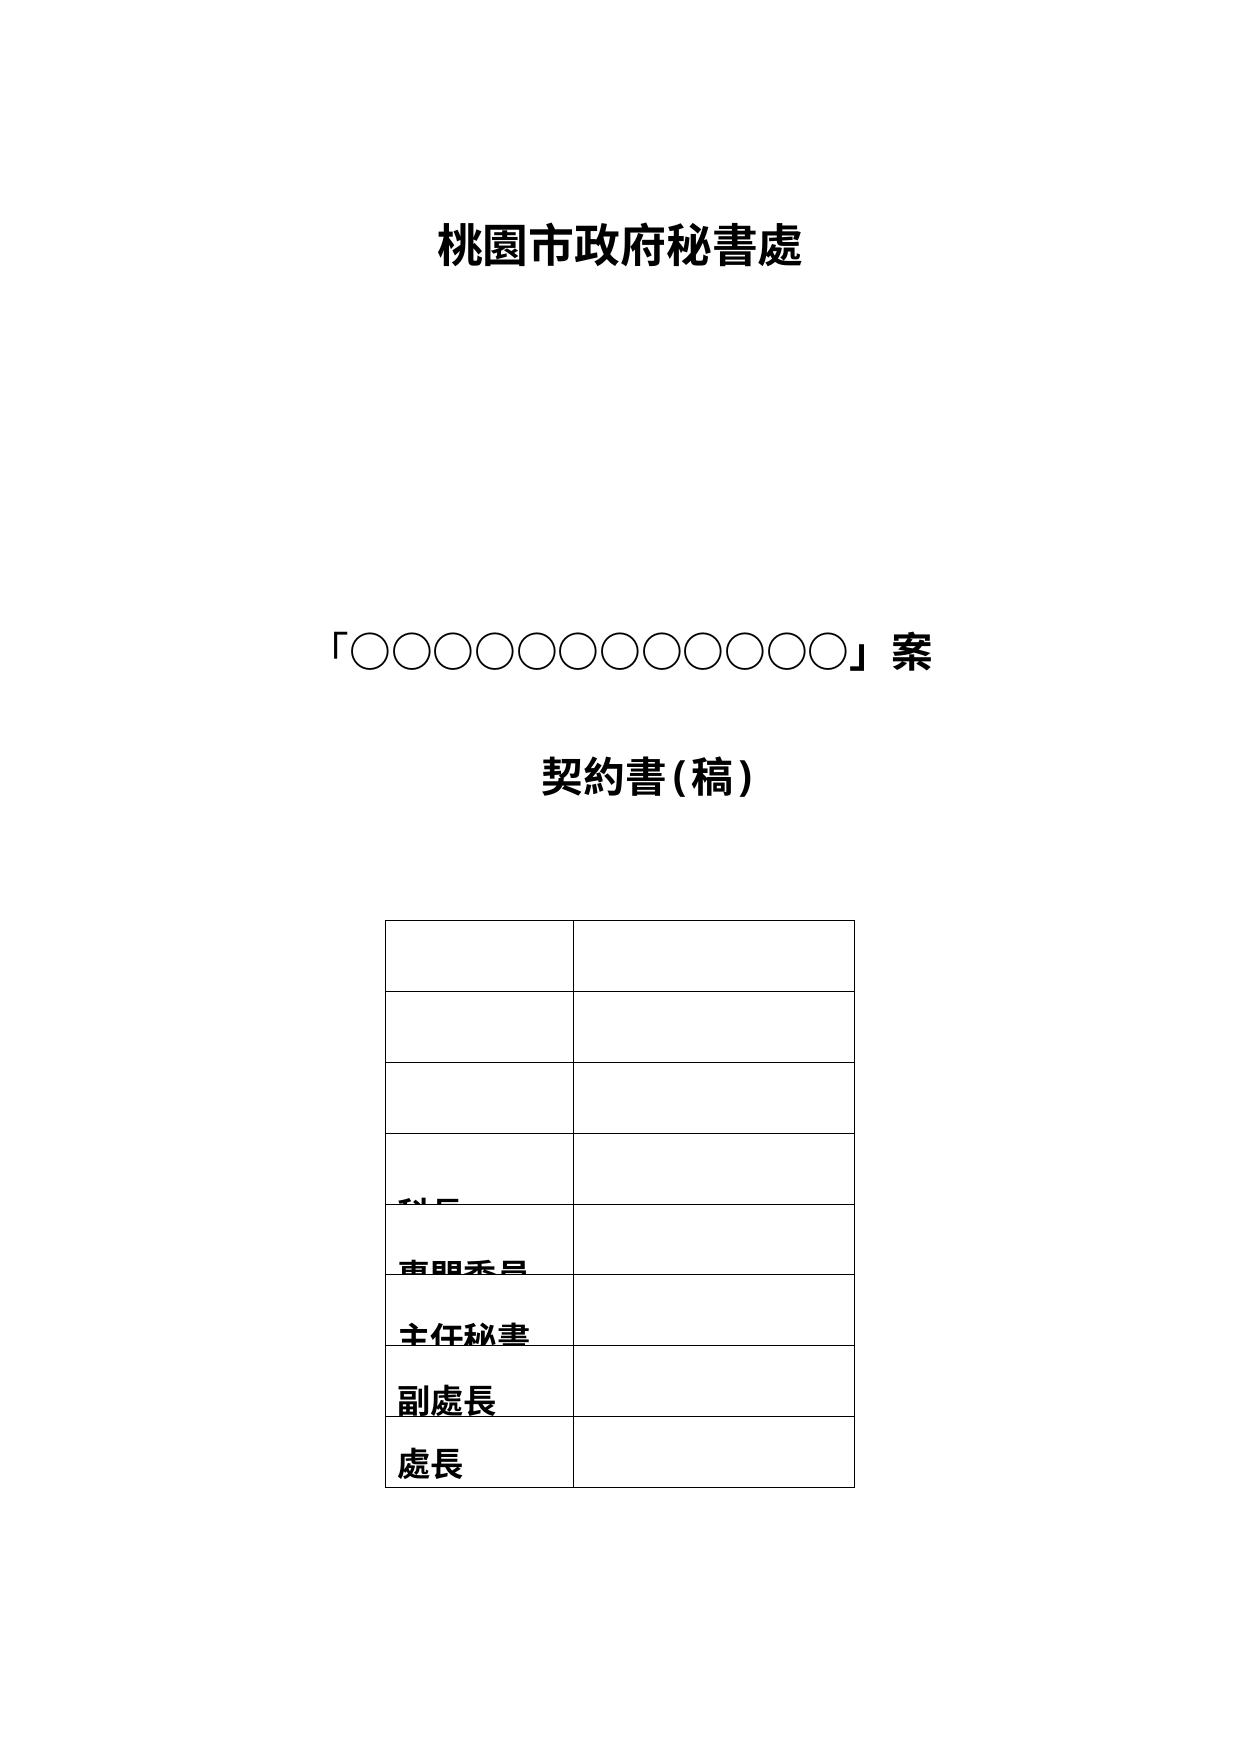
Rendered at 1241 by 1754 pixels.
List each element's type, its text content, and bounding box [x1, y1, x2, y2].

table_cell 技正(專員) 員 [386, 1063, 573, 1133]
table_cell [574, 1417, 854, 1487]
table_header 承辦人 [386, 921, 573, 991]
text 「○○○○○○○○○○○○」案 [118, 608, 1122, 670]
text 契約書(稿) [118, 733, 1122, 795]
table_cell 主任秘書 [386, 1275, 573, 1345]
table_cell [574, 992, 854, 1062]
table_cell 副處長 [386, 1346, 573, 1416]
table_cell [574, 1275, 854, 1345]
table_cell 處長 [386, 1417, 573, 1487]
text 桃園市政府秘書處 [118, 170, 1122, 295]
table_cell [574, 1346, 854, 1416]
table_cell [574, 1063, 854, 1133]
table_header [574, 921, 854, 991]
table_cell [574, 1134, 854, 1203]
table_cell 專門委員 [386, 1205, 573, 1274]
table_cell [574, 1205, 854, 1274]
table_cell 股長 [386, 992, 573, 1062]
table_cell 科長 [386, 1134, 573, 1203]
